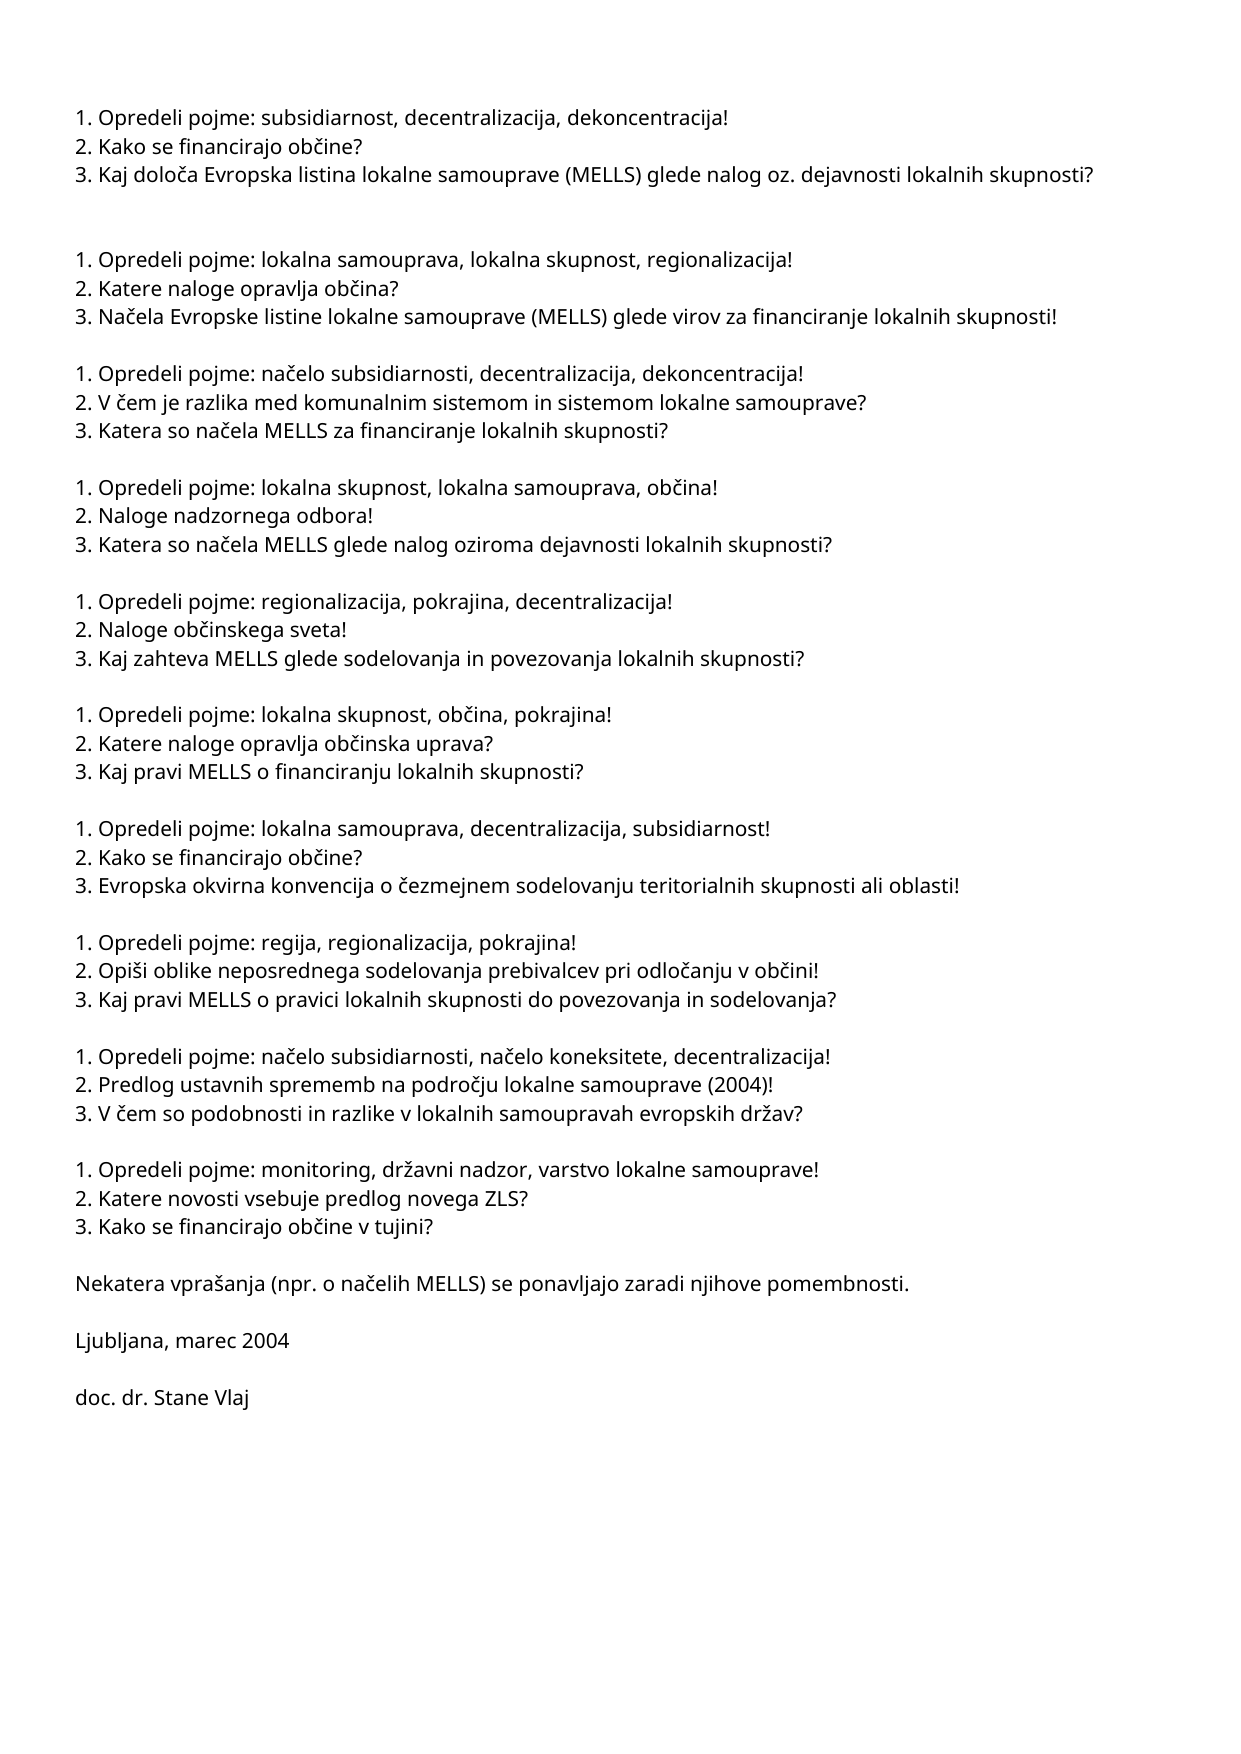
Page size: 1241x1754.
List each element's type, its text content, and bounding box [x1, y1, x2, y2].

text 2. V čem je razlika med komunalnim sistemom in sistemom lokalne samouprave? [75, 388, 1162, 416]
text 3. Evropska okvirna konvencija o čezmejnem sodelovanju teritorialnih skupnosti ali oblasti! [75, 871, 1162, 899]
text doc. dr. Stane Vlaj [75, 1383, 1162, 1411]
text 3. V čem so podobnosti in razlike v lokalnih samoupravah evropskih držav? [75, 1099, 1162, 1127]
text 1. Opredeli pojme: lokalna skupnost, lokalna samouprava, občina! [75, 473, 1162, 501]
text 2. Katere naloge opravlja občinska uprava? [75, 729, 1162, 757]
text 2. Predlog ustavnih sprememb na področju lokalne samouprave (2004)! [75, 1070, 1162, 1099]
text 2. Katere novosti vsebuje predlog novega ZLS? [75, 1184, 1162, 1212]
text 1. Opredeli pojme: monitoring, državni nadzor, varstvo lokalne samouprave! [75, 1156, 1162, 1184]
text 3. Kaj pravi MELLS o pravici lokalnih skupnosti do povezovanja in sodelovanja? [75, 985, 1162, 1013]
text 2. Opiši oblike neposrednega sodelovanja prebivalcev pri odločanju v občini! [75, 956, 1162, 985]
text 2. Katere naloge opravlja občina? [75, 274, 1162, 302]
text 3. Kaj pravi MELLS o financiranju lokalnih skupnosti? [75, 757, 1162, 786]
text 2. Kako se financirajo občine? [75, 132, 1162, 160]
text Nekatera vprašanja (npr. o načelih MELLS) se ponavljajo zaradi njihove pomembnosti. [75, 1269, 1162, 1298]
text 3. Katera so načela MELLS za financiranje lokalnih skupnosti? [75, 416, 1162, 444]
text 3. Kaj zahteva MELLS glede sodelovanja in povezovanja lokalnih skupnosti? [75, 644, 1162, 672]
text 1. Opredeli pojme: regija, regionalizacija, pokrajina! [75, 928, 1162, 956]
text 1. Opredeli pojme: subsidiarnost, decentralizacija, dekoncentracija! [75, 103, 1162, 132]
text 1. Opredeli pojme: načelo subsidiarnosti, načelo koneksitete, decentralizacija! [75, 1042, 1162, 1070]
text 3. Kako se financirajo občine v tujini? [75, 1212, 1162, 1241]
text 3. Katera so načela MELLS glede nalog oziroma dejavnosti lokalnih skupnosti? [75, 530, 1162, 558]
text 2. Naloge občinskega sveta! [75, 615, 1162, 644]
text 1. Opredeli pojme: lokalna skupnost, občina, pokrajina! [75, 701, 1162, 729]
text 1. Opredeli pojme: regionalizacija, pokrajina, decentralizacija! [75, 587, 1162, 615]
text 1. Opredeli pojme: načelo subsidiarnosti, decentralizacija, dekoncentracija! [75, 359, 1162, 388]
text 1. Opredeli pojme: lokalna samouprava, lokalna skupnost, regionalizacija! [75, 246, 1162, 274]
text 2. Kako se financirajo občine? [75, 843, 1162, 871]
text 3. Kaj določa Evropska listina lokalne samouprave (MELLS) glede nalog oz. dejavnosti lokalnih skupnosti? [75, 160, 1162, 189]
text 1. Opredeli pojme: lokalna samouprava, decentralizacija, subsidiarnost! [75, 814, 1162, 843]
text 2. Naloge nadzornega odbora! [75, 501, 1162, 530]
text Ljubljana, marec 2004 [75, 1326, 1162, 1354]
text 3. Načela Evropske listine lokalne samouprave (MELLS) glede virov za financiranje lokalnih skupnosti! [75, 302, 1162, 331]
